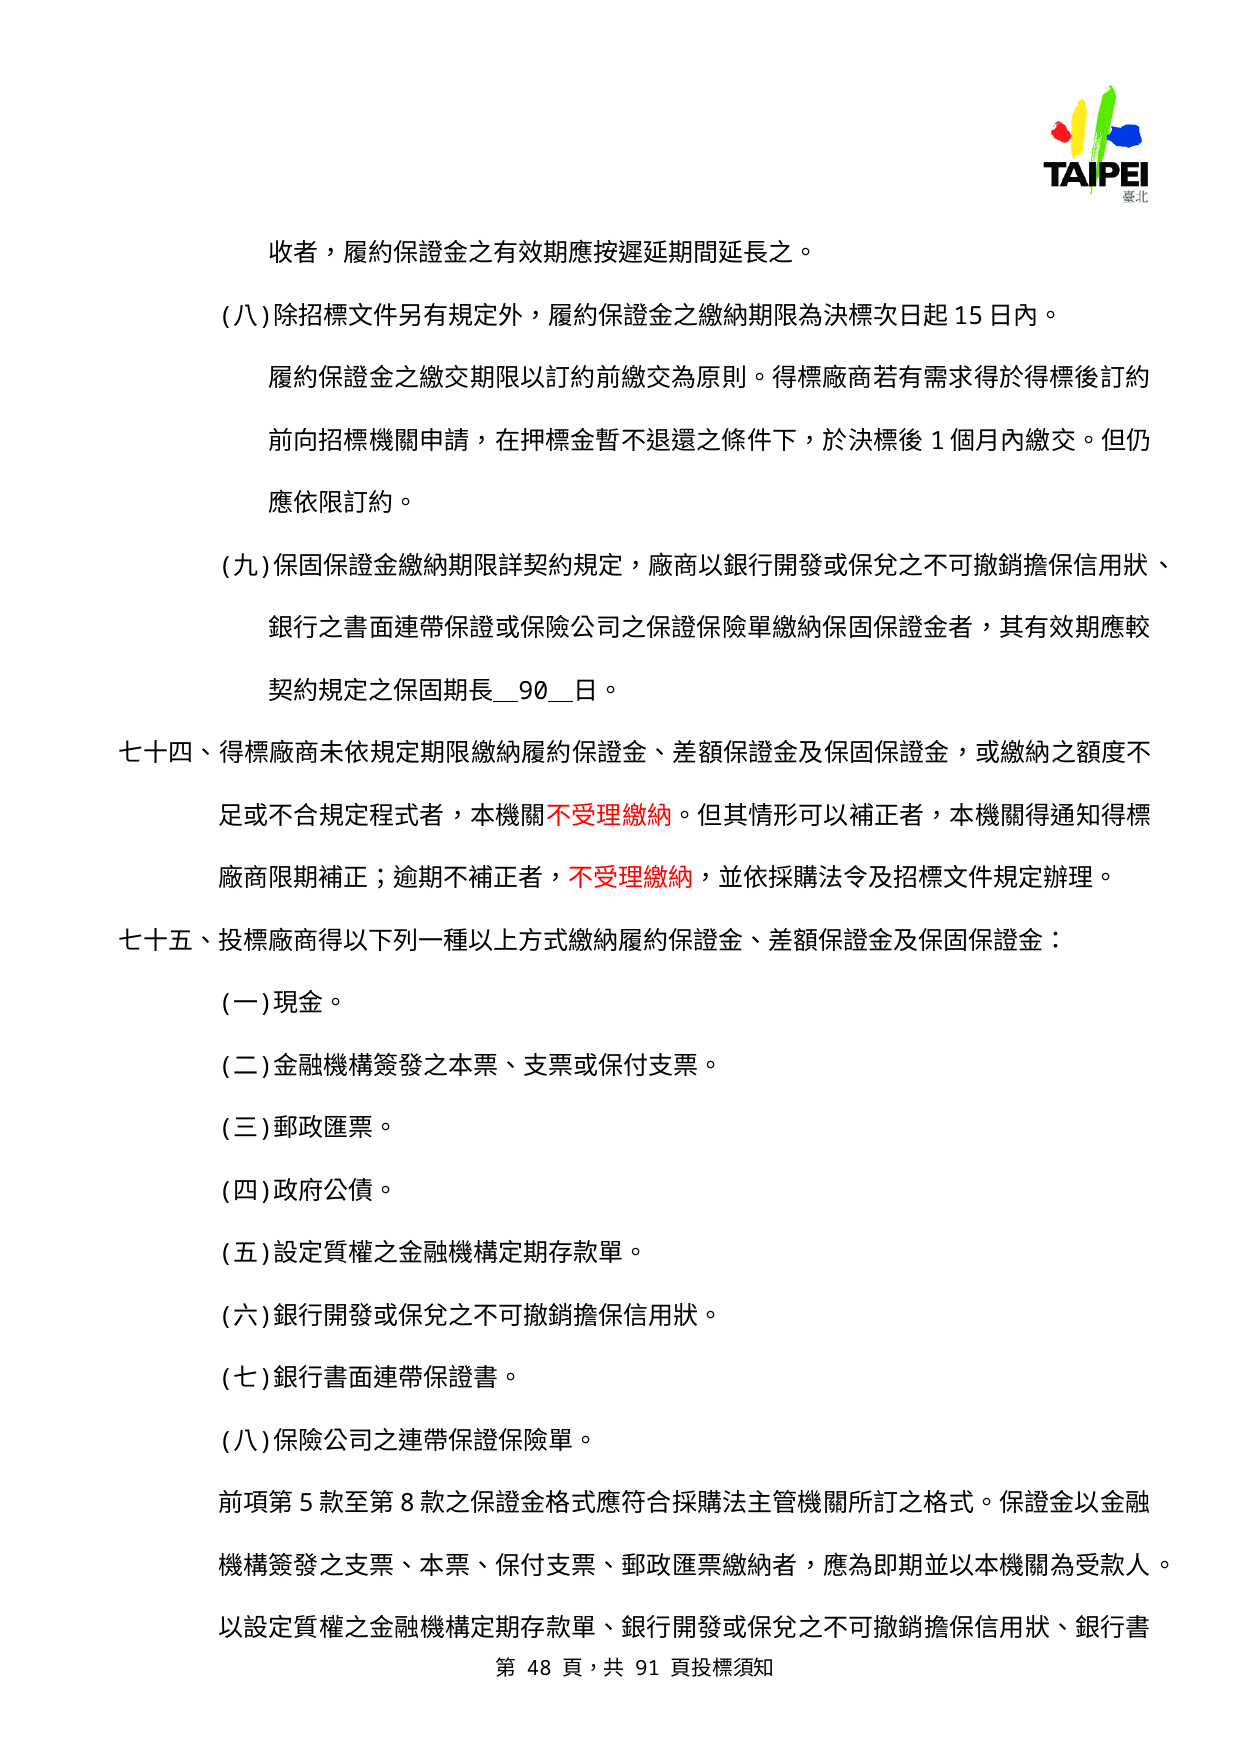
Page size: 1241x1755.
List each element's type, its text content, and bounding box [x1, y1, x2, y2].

text 前項第5款至第8款之保證金格式應符合採購法主管機關所訂之格式。保證金以金融機構簽發之支票、本票、保付支票、郵政匯票繳納者，應為即期並以本機關為受款人。以設定質權之金融機構定期存款單、銀行開發或保兌之不可撤銷擔保信用狀、銀行書面連帶保證、保險公司之連帶保證保險單或其他擔保繳納者，依其性質，應分別記載本機關為質權人、受益人、被保證人或被保險人。 [218, 1459, 1152, 1647]
text (三)郵政匯票。 [218, 1084, 1152, 1147]
text (六)銀行開發或保兌之不可撤銷擔保信用狀。 [218, 1272, 1152, 1334]
text (九)保固保證金繳納期限詳契約規定，廠商以銀行開發或保兌之不可撤銷擔保信用狀、銀行之書面連帶保證或保險公司之保證保險單繳納保固保證金者，其有效期應較契約規定之保固期長＿90＿日。 [218, 522, 1152, 709]
text 七十五、投標廠商得以下列一種以上方式繳納履約保證金、差額保證金及保固保證金： [118, 897, 1152, 959]
text (八)除招標文件另有規定外，履約保證金之繳納期限為決標次日起15日內。 [218, 272, 1152, 334]
text 履約保證金之繳交期限以訂約前繳交為原則。得標廠商若有需求得於得標後訂約前向招標機關申請，在押標金暫不退還之條件下，於決標後1個月內繳交。但仍應依限訂約。 [268, 334, 1152, 522]
text (五)設定質權之金融機構定期存款單。 [218, 1209, 1152, 1272]
text (七)銀行書面連帶保證書。 [218, 1334, 1152, 1397]
text (二)金融機構簽發之本票、支票或保付支票。 [218, 1022, 1152, 1084]
text 七十四、得標廠商未依規定期限繳納履約保證金、差額保證金及保固保證金，或繳納之額度不足或不合規定程式者，本機關不受理繳納。但其情形可以補正者，本機關得通知得標廠商限期補正；逾期不補正者，不受理繳納，並依採購法令及招標文件規定辦理。 [118, 709, 1152, 897]
text (七)得標廠商以銀行開發或保兌之不可撤銷擔保信用狀、銀行之書面連帶保證或保險公司之保證保險單繳納履約保證金者，履約保證金之有效期，除招標文件另有規定者外，財物及勞務採購應較履約期限長90日以上，工程採購無初驗程序者，應較履約期限長90日以上，有初驗程序者，應較履約期限長125日以上。但得標廠商以銀行開立之不可撤銷擔保信用狀或銀行之書面連帶保證繳納，有效期未能立即涵蓋上述有效期，須先以較短有效期繳納者，其有效期每次至少 3 年，得標廠商應於有效期屆滿前 30 日辦理完成繳交符合契約約定額度之保證金。廠商未能依契約規定期限履約或因可歸責於廠商之事由致無法於有效期內完成驗收者，履約保證金之有效期應按遲延期間延長之。 [218, 209, 1152, 272]
text (八)保險公司之連帶保證保險單。 [218, 1397, 1152, 1459]
text (一)現金。 [218, 959, 1152, 1022]
text (四)政府公債。 [218, 1147, 1152, 1209]
